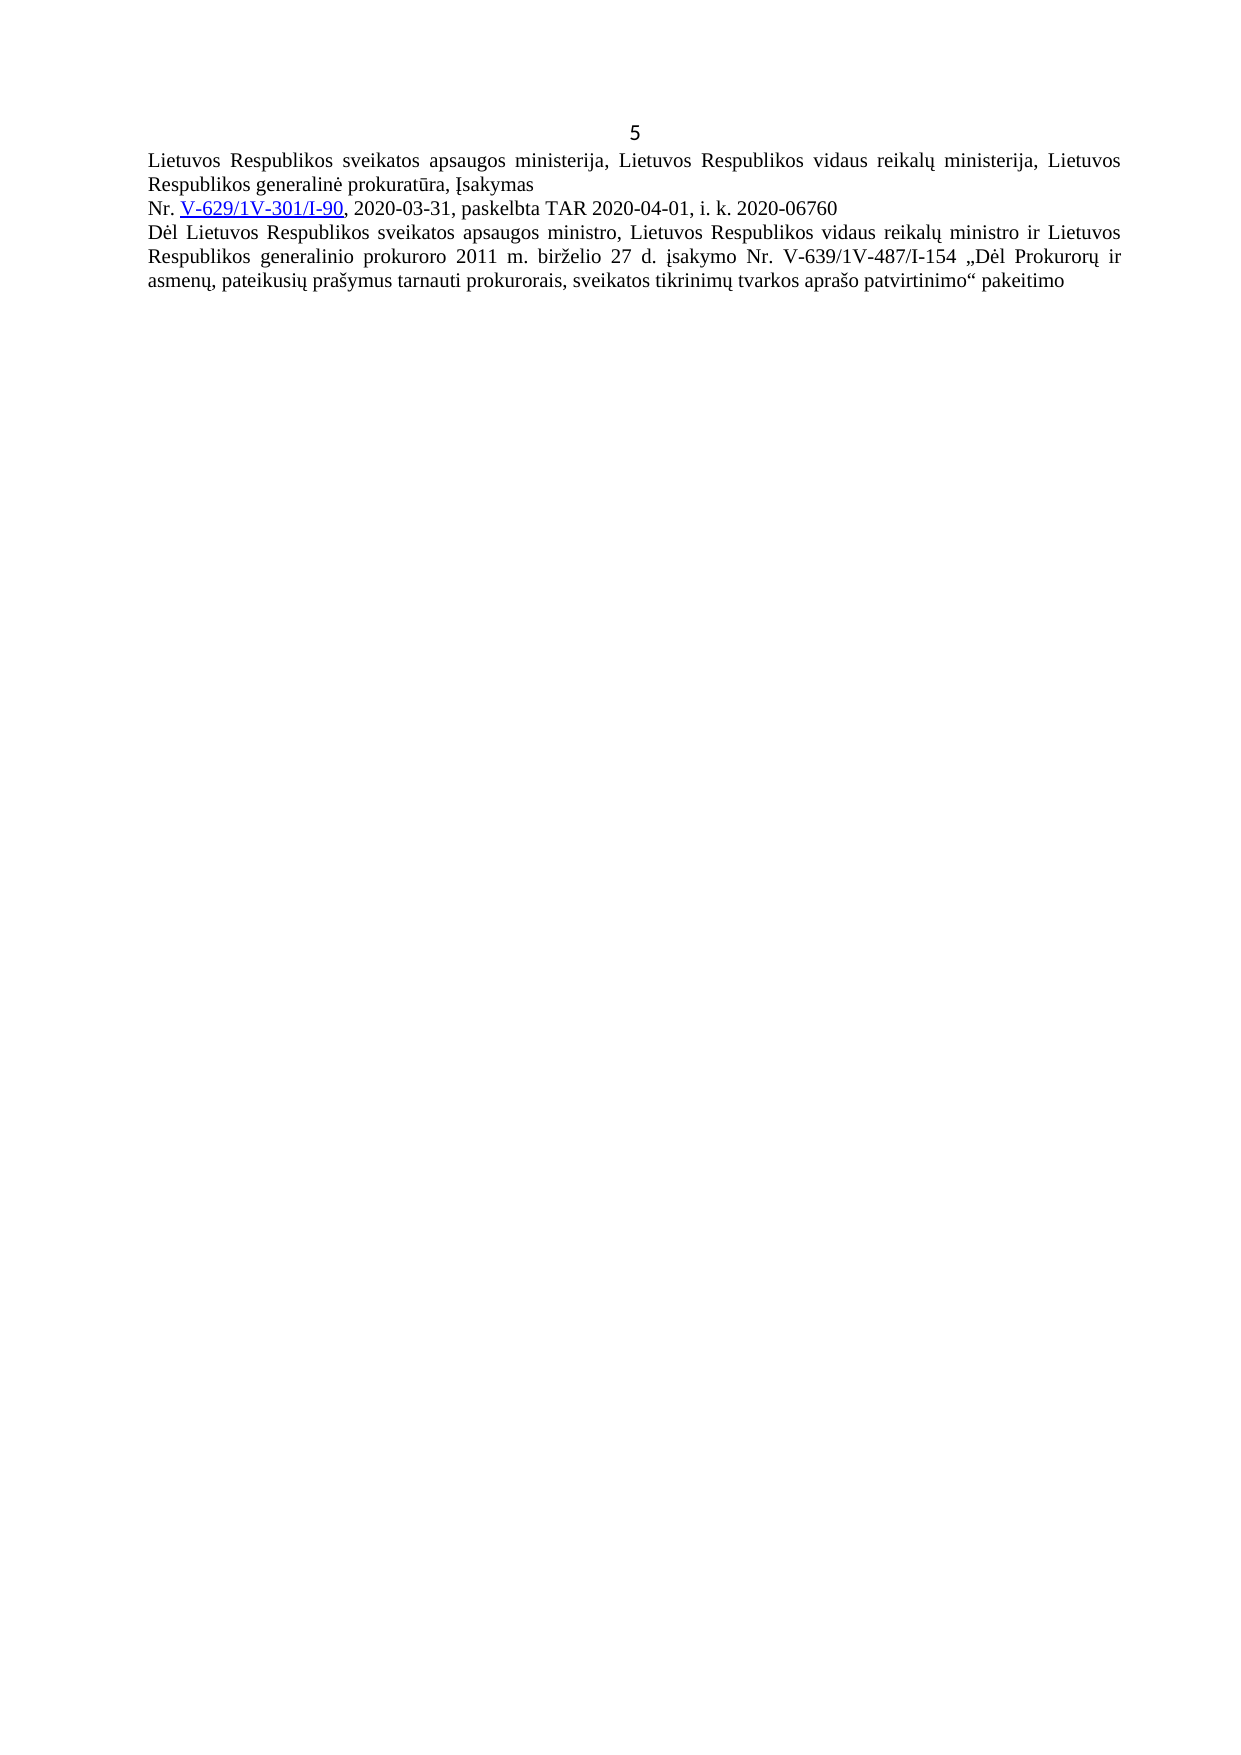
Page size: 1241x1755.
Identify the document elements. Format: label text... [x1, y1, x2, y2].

text Nr. V-629/1V-301/I-90, 2020-03-31, paskelbta TAR 2020-04-01, i. k. 2020-06760 [148, 196, 1122, 220]
text Lietuvos Respublikos sveikatos apsaugos ministerija, Lietuvos Respublikos vidaus reikalų ministerija, Lietuvos Respublikos generalinė prokuratūra, Įsakymas [148, 148, 1122, 196]
text Dėl Lietuvos Respublikos sveikatos apsaugos ministro, Lietuvos Respublikos vidaus reikalų ministro ir Lietuvos Respublikos generalinio prokuroro 2011 m. birželio 27 d. įsakymo Nr. V-639/1V-487/I-154 „Dėl Prokurorų ir asmenų, pateikusių prašymus tarnauti prokurorais, sveikatos tikrinimų tvarkos aprašo patvirtinimo“ pakeitimo [148, 220, 1122, 292]
